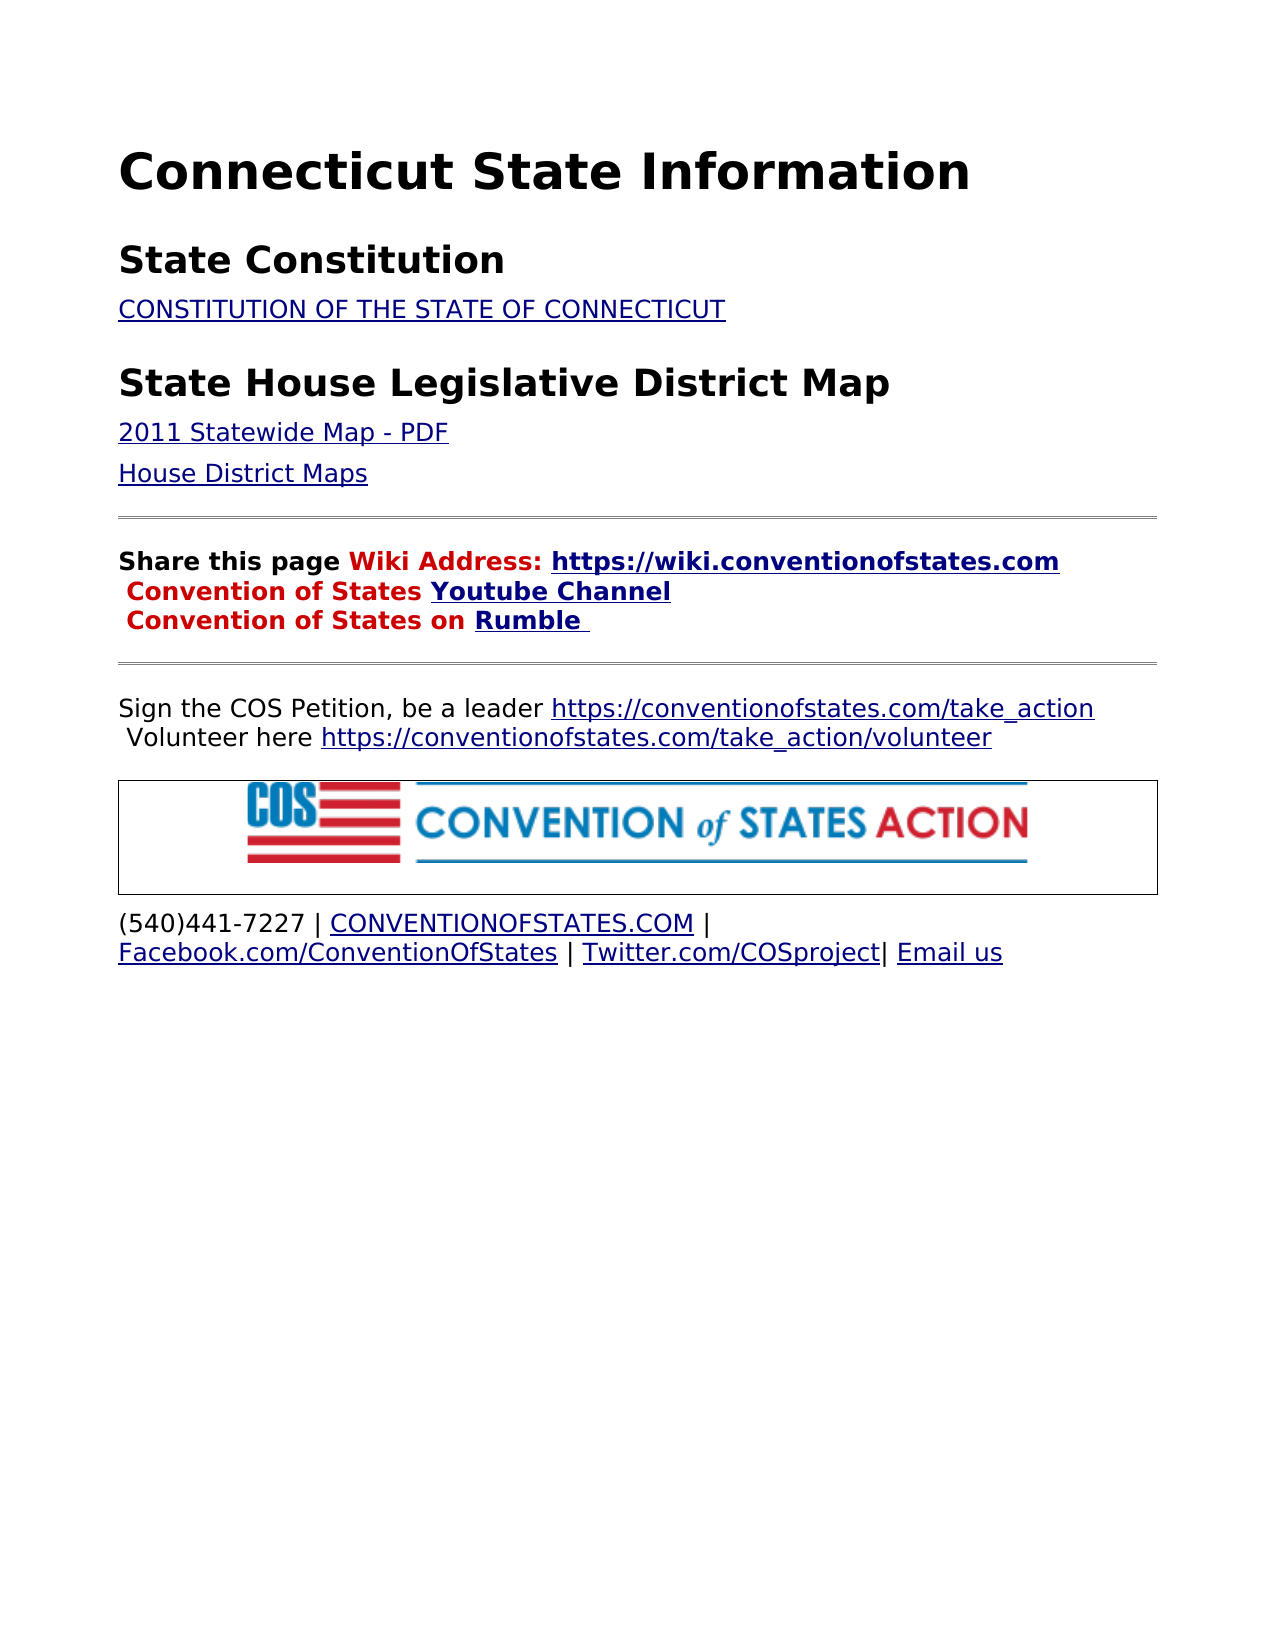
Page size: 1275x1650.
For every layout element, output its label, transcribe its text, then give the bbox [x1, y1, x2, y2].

text House District Maps [118, 459, 1157, 489]
text Sign the COS Petition, be a leader https://conventionofstates.com/take_action Volunteer here https://conventionofstates.com/take_action/volunteer [118, 694, 1157, 752]
subtitle State Constitution [118, 239, 1157, 282]
text CONSTITUTION OF THE STATE OF CONNECTICUT [118, 295, 1157, 324]
table_header [119, 781, 1157, 894]
picture [247, 782, 1028, 863]
subtitle State House Legislative District Map [118, 362, 1157, 405]
text Share this page Wiki Address: https://wiki.conventionofstates.com Convention of States Youtube Channel Convention of States on Rumble [118, 547, 1157, 635]
text (540)441-7227 | CONVENTIONOFSTATES.COM | Facebook.com/ConventionOfStates | Twitter.com/COSproject| Email us [118, 909, 1157, 967]
text 2011 Statewide Map - PDF [118, 418, 1157, 447]
subtitle Connecticut State Information [118, 143, 1157, 201]
